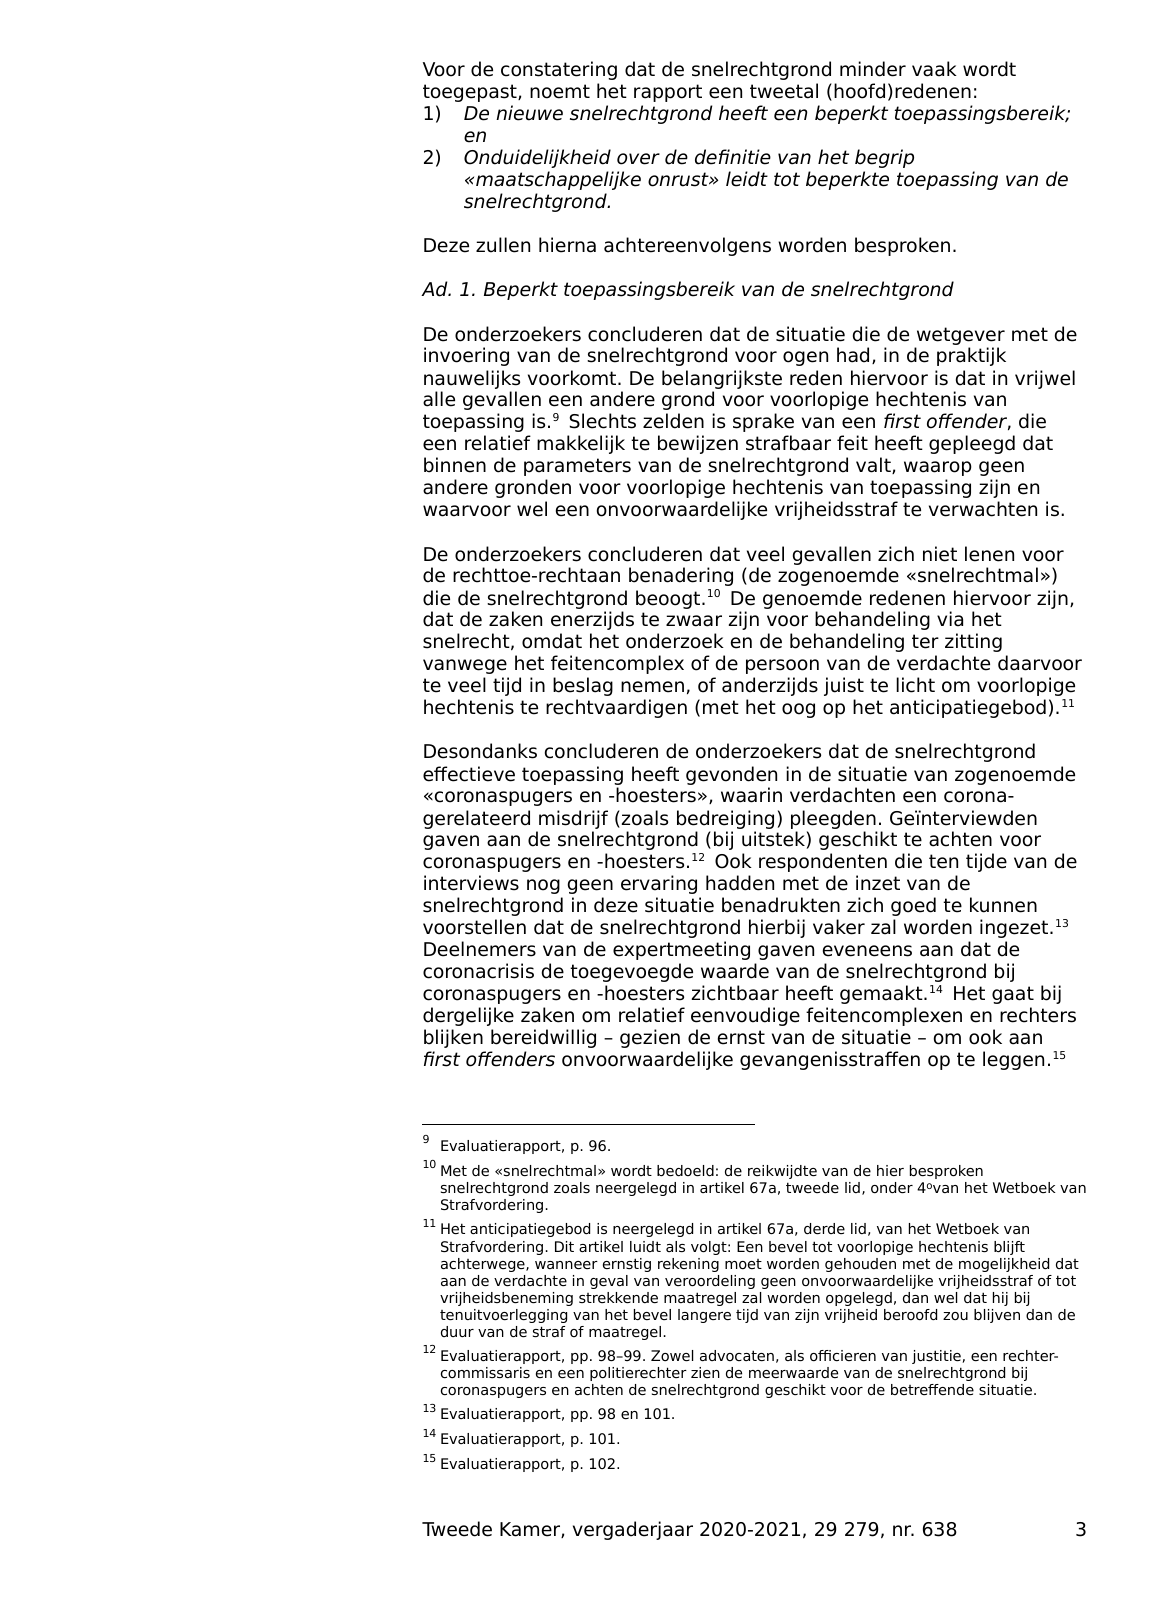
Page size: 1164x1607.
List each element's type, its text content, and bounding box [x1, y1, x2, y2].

text Evaluatierapport, p. 96. [422, 1133, 1087, 1156]
text Met de «snelrechtmal» wordt bedoeld: de reikwijdte van de hier besproken snelrechtgrond zoals neergelegd in artikel 67a, tweede lid, onder 4ovan het Wetboek van Strafvordering. [422, 1158, 1087, 1214]
text 1) De nieuwe snelrechtgrond heeft een beperkt toepassingsbereik; en [422, 103, 1087, 147]
text Evaluatierapport, p. 102. [422, 1452, 1087, 1474]
text Deze zullen hierna achtereenvolgens worden besproken. [422, 235, 1087, 257]
subtitle Ad. 1. Beperkt toepassingsbereik van de snelrechtgrond [422, 279, 1087, 301]
text Evaluatierapport, pp. 98–99. Zowel advocaten, als officieren van justitie, een rechter-commissaris en een politierechter zien de meerwaarde van de snelrechtgrond bij coronaspugers en achten de snelrechtgrond geschikt voor de betreffende situatie. [422, 1343, 1087, 1399]
text Het anticipatiegebod is neergelegd in artikel 67a, derde lid, van het Wetboek van Strafvordering. Dit artikel luidt als volgt: Een bevel tot voorlopige hechtenis blijft achterwege, wanneer ernstig rekening moet worden gehouden met de mogelijkheid dat aan de verdachte in geval van veroordeling geen onvoorwaardelijke vrijheidsstraf of tot vrijheidsbeneming strekkende maatregel zal worden opgelegd, dan wel dat hij bij tenuitvoerlegging van het bevel langere tijd van zijn vrijheid beroofd zou blijven dan de duur van de straf of maatregel. [422, 1217, 1087, 1341]
text De onderzoekers concluderen dat de situatie die de wetgever met de invoering van de snelrechtgrond voor ogen had, in de praktijk nauwelijks voorkomt. De belangrijkste reden hiervoor is dat in vrijwel alle gevallen een andere grond voor voorlopige hechtenis van toepassing is. Slechts zelden is sprake van een first offender, die een relatief makkelijk te bewijzen strafbaar feit heeft gepleegd dat binnen de parameters van de snelrechtgrond valt, waarop geen andere gronden voor voorlopige hechtenis van toepassing zijn en waarvoor wel een onvoorwaardelijke vrijheidsstraf te verwachten is. [422, 323, 1087, 521]
text Evaluatierapport, p. 101. [422, 1427, 1087, 1449]
text Voor de constatering dat de snelrechtgrond minder vaak wordt toegepast, noemt het rapport een tweetal (hoofd)redenen: [422, 59, 1087, 103]
text 2) Onduidelijkheid over de definitie van het begrip «maatschappelijke onrust» leidt tot beperkte toepassing van de snelrechtgrond. [422, 147, 1087, 213]
text Desondanks concluderen de onderzoekers dat de snelrechtgrond effectieve toepassing heeft gevonden in de situatie van zogenoemde «coronaspugers en -hoesters», waarin verdachten een corona-gerelateerd misdrijf (zoals bedreiging) pleegden. Geïnterviewden gaven aan de snelrechtgrond (bij uitstek) geschikt te achten voor coronaspugers en -hoesters. Ook respondenten die ten tijde van de interviews nog geen ervaring hadden met de inzet van de snelrechtgrond in deze situatie benadrukten zich goed te kunnen voorstellen dat de snelrechtgrond hierbij vaker zal worden ingezet. Deelnemers van de expertmeeting gaven eveneens aan dat de coronacrisis de toegevoegde waarde van de snelrechtgrond bij coronaspugers en -hoesters zichtbaar heeft gemaakt. Het gaat bij dergelijke zaken om relatief eenvoudige feitencomplexen en rechters blijken bereidwillig – gezien de ernst van de situatie – om ook aan first offenders onvoorwaardelijke gevangenisstraffen op te leggen. [422, 741, 1087, 1071]
text De onderzoekers concluderen dat veel gevallen zich niet lenen voor de rechttoe-rechtaan benadering (de zogenoemde «snelrechtmal») die de snelrechtgrond beoogt. De genoemde redenen hiervoor zijn, dat de zaken enerzijds te zwaar zijn voor behandeling via het snelrecht, omdat het onderzoek en de behandeling ter zitting vanwege het feitencomplex of de persoon van de verdachte daarvoor te veel tijd in beslag nemen, of anderzijds juist te licht om voorlopige hechtenis te rechtvaardigen (met het oog op het anticipatiegebod). [422, 543, 1087, 719]
text Evaluatierapport, pp. 98 en 101. [422, 1402, 1087, 1424]
